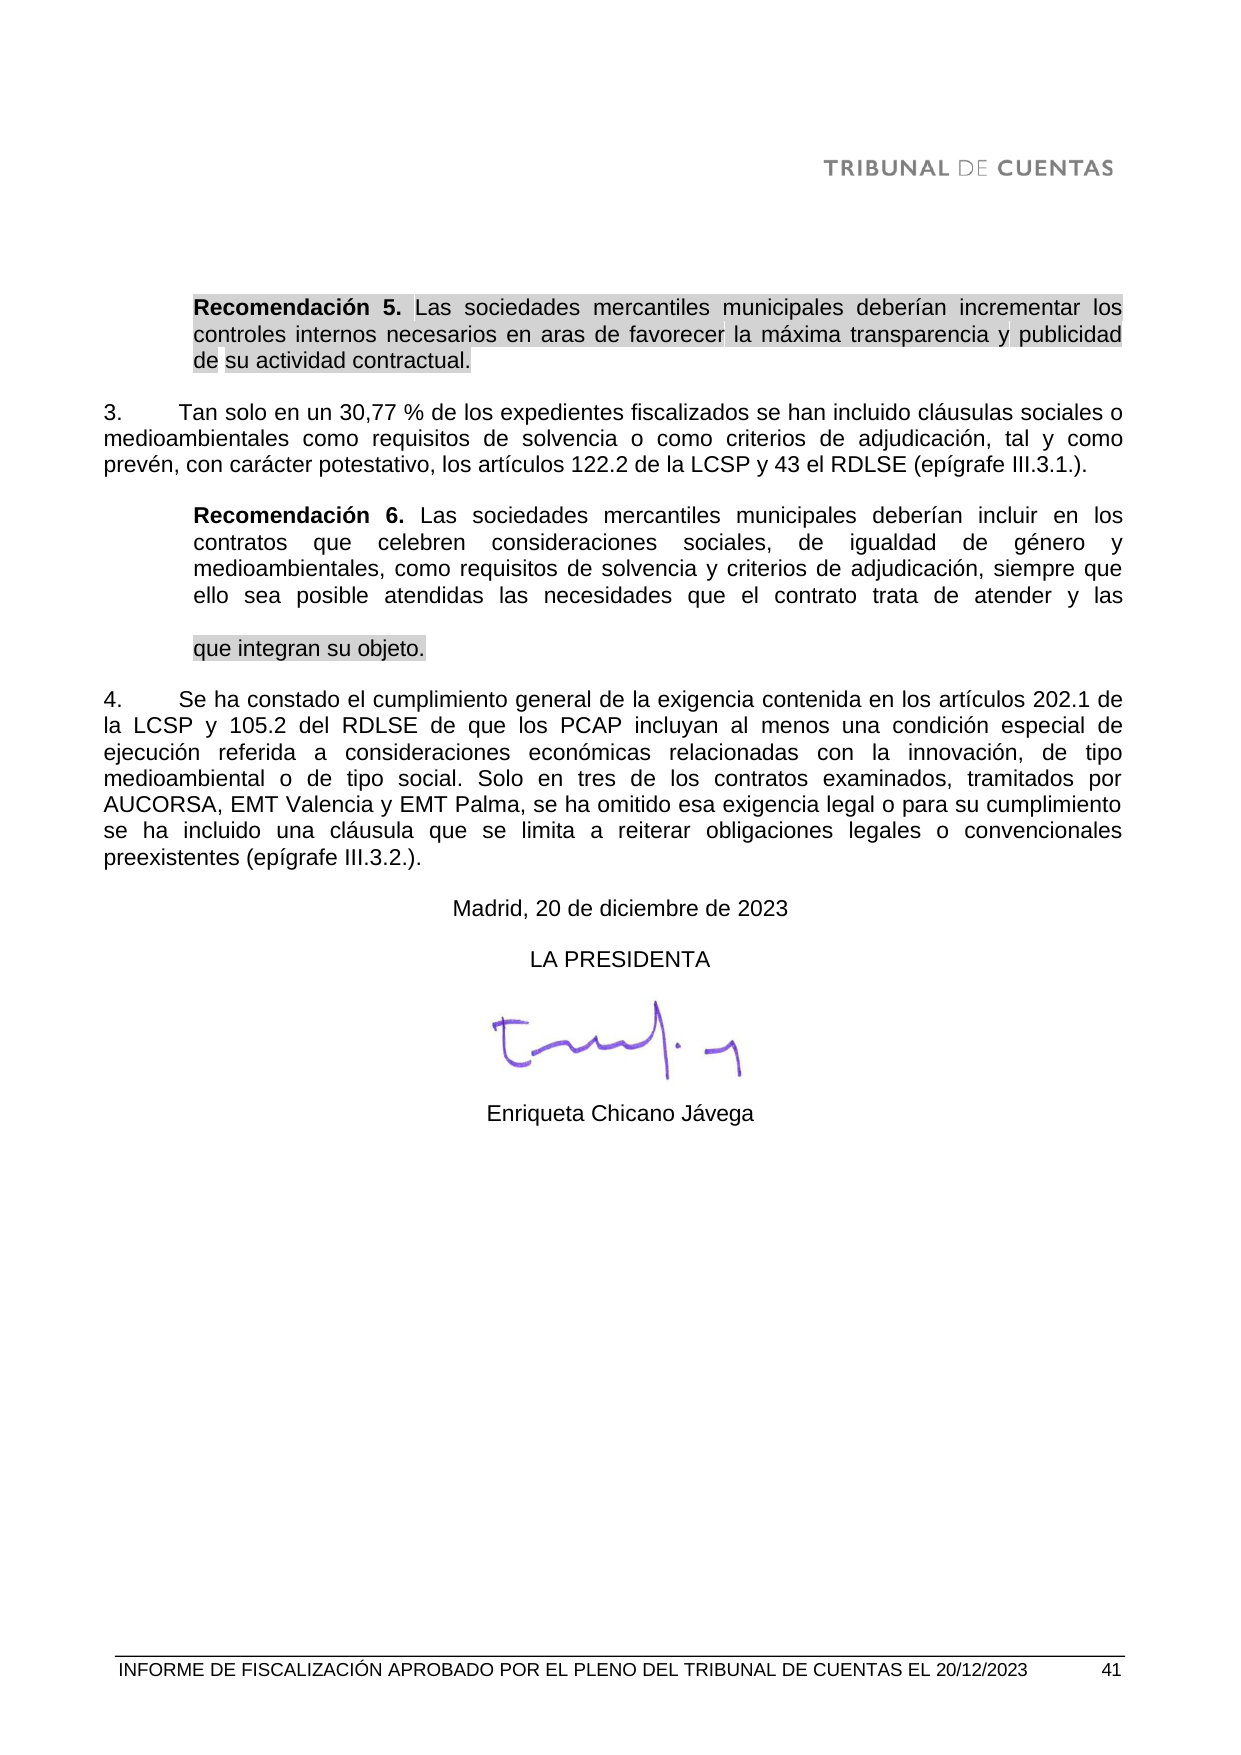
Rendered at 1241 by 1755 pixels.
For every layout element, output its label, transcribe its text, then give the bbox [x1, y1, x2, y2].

text Madrid, 20 de diciembre de 2023 LA PRESIDENTA [452, 895, 788, 972]
list Tan solo en un 30,77 % de los expedientes fiscalizados se han incluido cláusulas sociales o medioambientales como requisitos de solvencia o como criterios de adjudicación, tal y como prevén, con carácter potestativo, los artículos 122.2 de la LCSP y 43 el RDLSE (epígrafe III.3.1.). [103, 398, 1123, 478]
text que integran su objeto. [193, 634, 1137, 661]
text Enriqueta Chicano Jávega [118, 1100, 1122, 1127]
text Recomendación 5. Las sociedades mercantiles municipales deberían incrementar los controles internos necesarios en aras de favorecer la máxima transparencia y publicidad de su actividad contractual. [193, 294, 1123, 373]
text Recomendación 6. Las sociedades mercantiles municipales deberían incluir en los contratos que celebren consideraciones sociales, de igualdad de género y medioambientales, como requisitos de solvencia y criterios de adjudicación, siempre que ello sea posible atendidas las necesidades que el contrato trata de atender y las prestaciones [193, 502, 1122, 608]
list Se ha constado el cumplimiento general de la exigencia contenida en los artículos 202.1 de la LCSP y 105.2 del RDLSE de que los PCAP incluyan al menos una condición especial de ejecución referida a consideraciones económicas relacionadas con la innovación, de tipo medioambiental o de tipo social. Solo en tres de los contratos examinados, tramitados por AUCORSA, EMT Valencia y EMT Palma, se ha omitido esa exigencia legal o para su cumplimiento se ha incluido una cláusula que se limita a reiterar obligaciones legales o convencionales preexistentes (epígrafe III.3.2.). [103, 686, 1123, 870]
